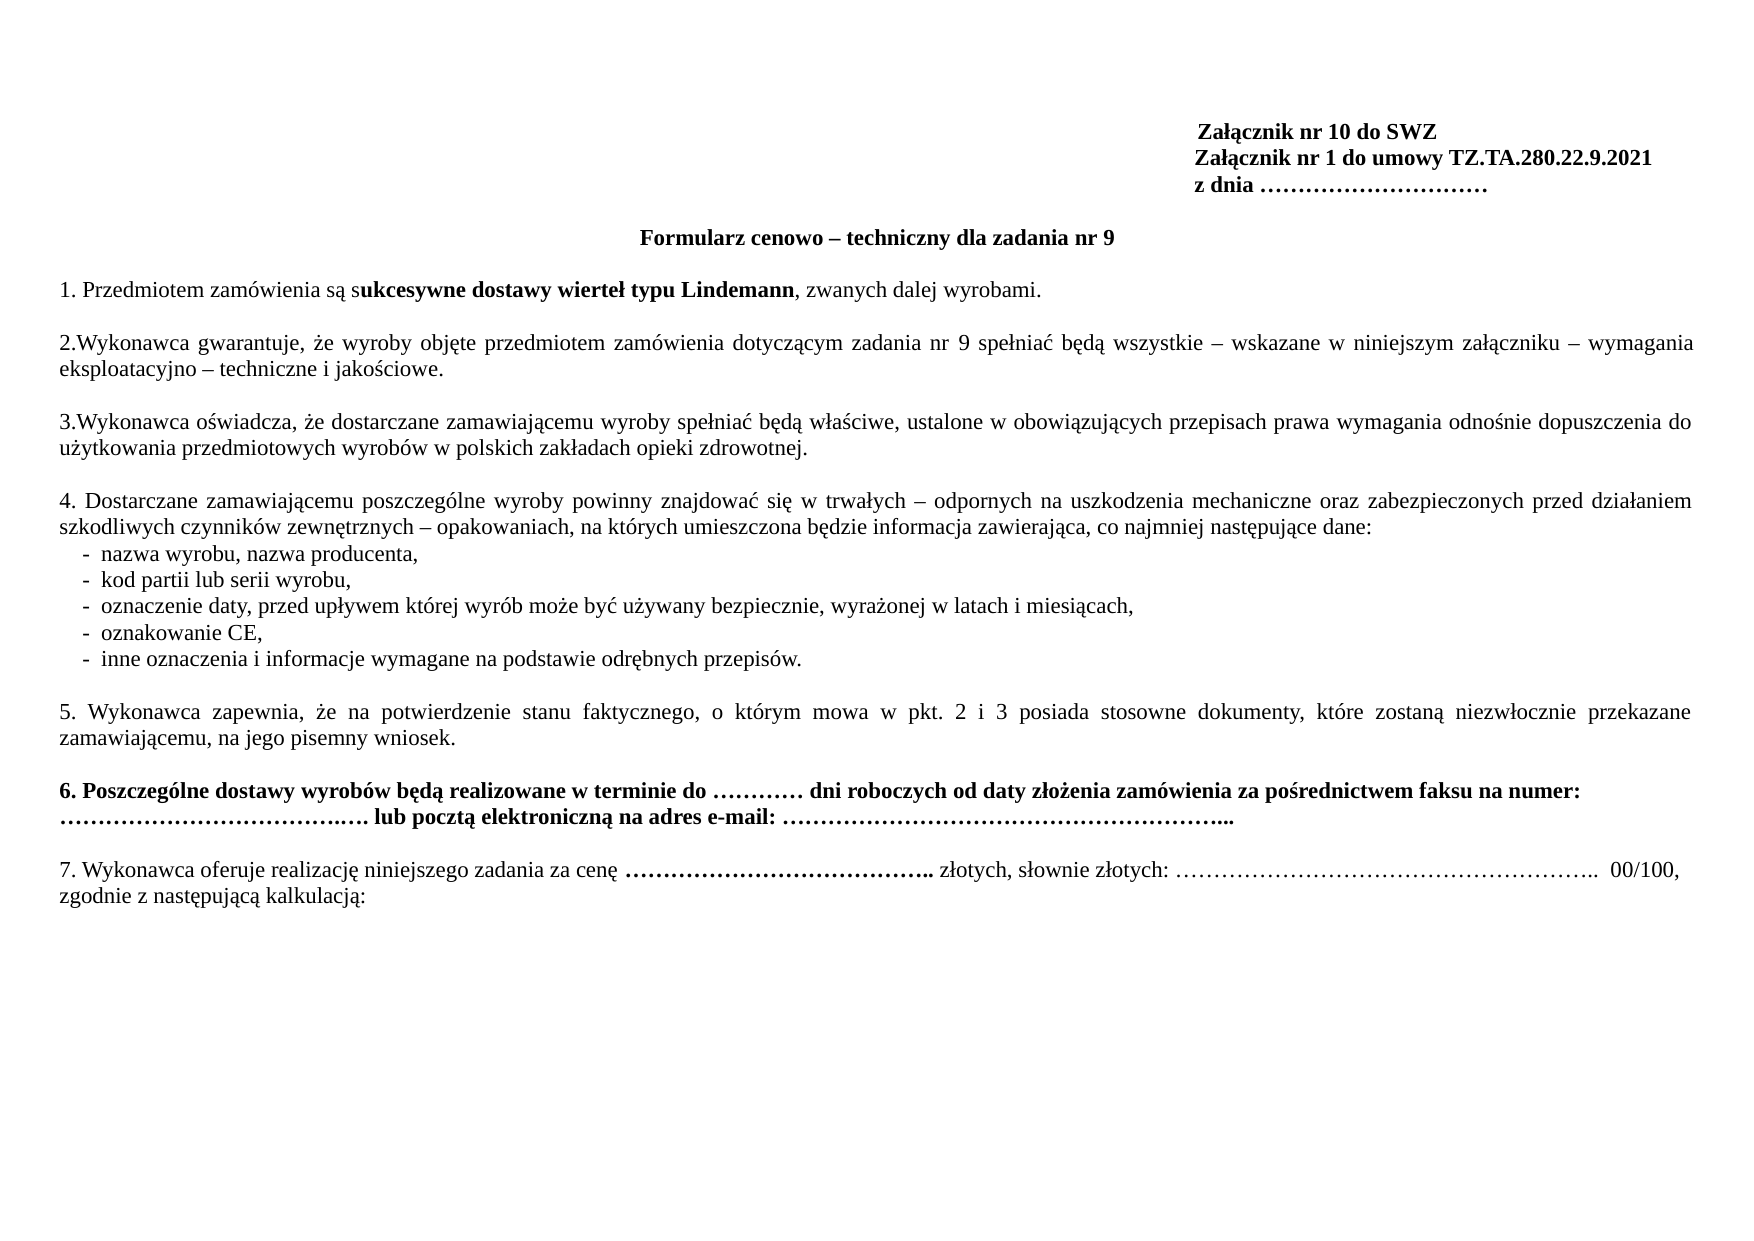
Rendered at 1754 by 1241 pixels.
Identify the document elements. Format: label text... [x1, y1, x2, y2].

subtitle Formularz cenowo – techniczny dla zadania nr 9 [59, 223, 1695, 250]
text - oznakowanie CE, [59, 619, 1695, 645]
text Załącznik nr 10 do SWZ [59, 118, 1695, 144]
text - oznaczenie daty, przed upływem której wyrób może być używany bezpiecznie, wyrażonej w latach i miesiącach, [59, 592, 1695, 619]
text - nazwa wyrobu, nazwa producenta, [59, 540, 1695, 566]
text 2.Wykonawca gwarantuje, że wyroby objęte przedmiotem zamówienia dotyczącym zadania nr 9 spełniać będą wszystkie – wskazane w niniejszym załączniku – wymagania eksploatacyjno – techniczne i jakościowe. [59, 329, 1695, 382]
text - kod partii lub serii wyrobu, [59, 566, 1695, 592]
text 5. Wykonawca zapewnia, że na potwierdzenie stanu faktycznego, o którym mowa w pkt. 2 i 3 posiada stosowne dokumenty, które zostaną niezwłocznie przekazane zamawiającemu, na jego pisemny wniosek. [59, 698, 1695, 751]
text 4. Dostarczane zamawiającemu poszczególne wyroby powinny znajdować się w trwałych – odpornych na uszkodzenia mechaniczne oraz zabezpieczonych przed działaniem szkodliwych czynników zewnętrznych – opakowaniach, na których umieszczona będzie informacja zawierająca, co najmniej następujące dane: [59, 487, 1695, 540]
text Załącznik nr 1 do umowy TZ.TA.280.22.9.2021 [59, 144, 1695, 171]
text 3.Wykonawca oświadcza, że dostarczane zamawiającemu wyroby spełniać będą właściwe, ustalone w obowiązujących przepisach prawa wymagania odnośnie dopuszczenia do użytkowania przedmiotowych wyrobów w polskich zakładach opieki zdrowotnej. [59, 408, 1695, 461]
text 7. Wykonawca oferuje realizację niniejszego zadania za cenę ………………………………….. złotych, słownie złotych: ……………………………………………….. 00/100, zgodnie z następującą kalkulacją: [59, 856, 1695, 909]
text 6. Poszczególne dostawy wyrobów będą realizowane w terminie do ………… dni roboczych od daty złożenia zamówienia za pośrednictwem faksu na numer: ……………………………….…. lub pocztą elektroniczną na adres e-mail: …………………………………………………... [59, 777, 1695, 830]
text z dnia ………………………… [59, 171, 1695, 197]
text 1. Przedmiotem zamówienia są sukcesywne dostawy wierteł typu Lindemann, zwanych dalej wyrobami. [59, 276, 1695, 303]
text - inne oznaczenia i informacje wymagane na podstawie odrębnych przepisów. [59, 645, 1695, 672]
